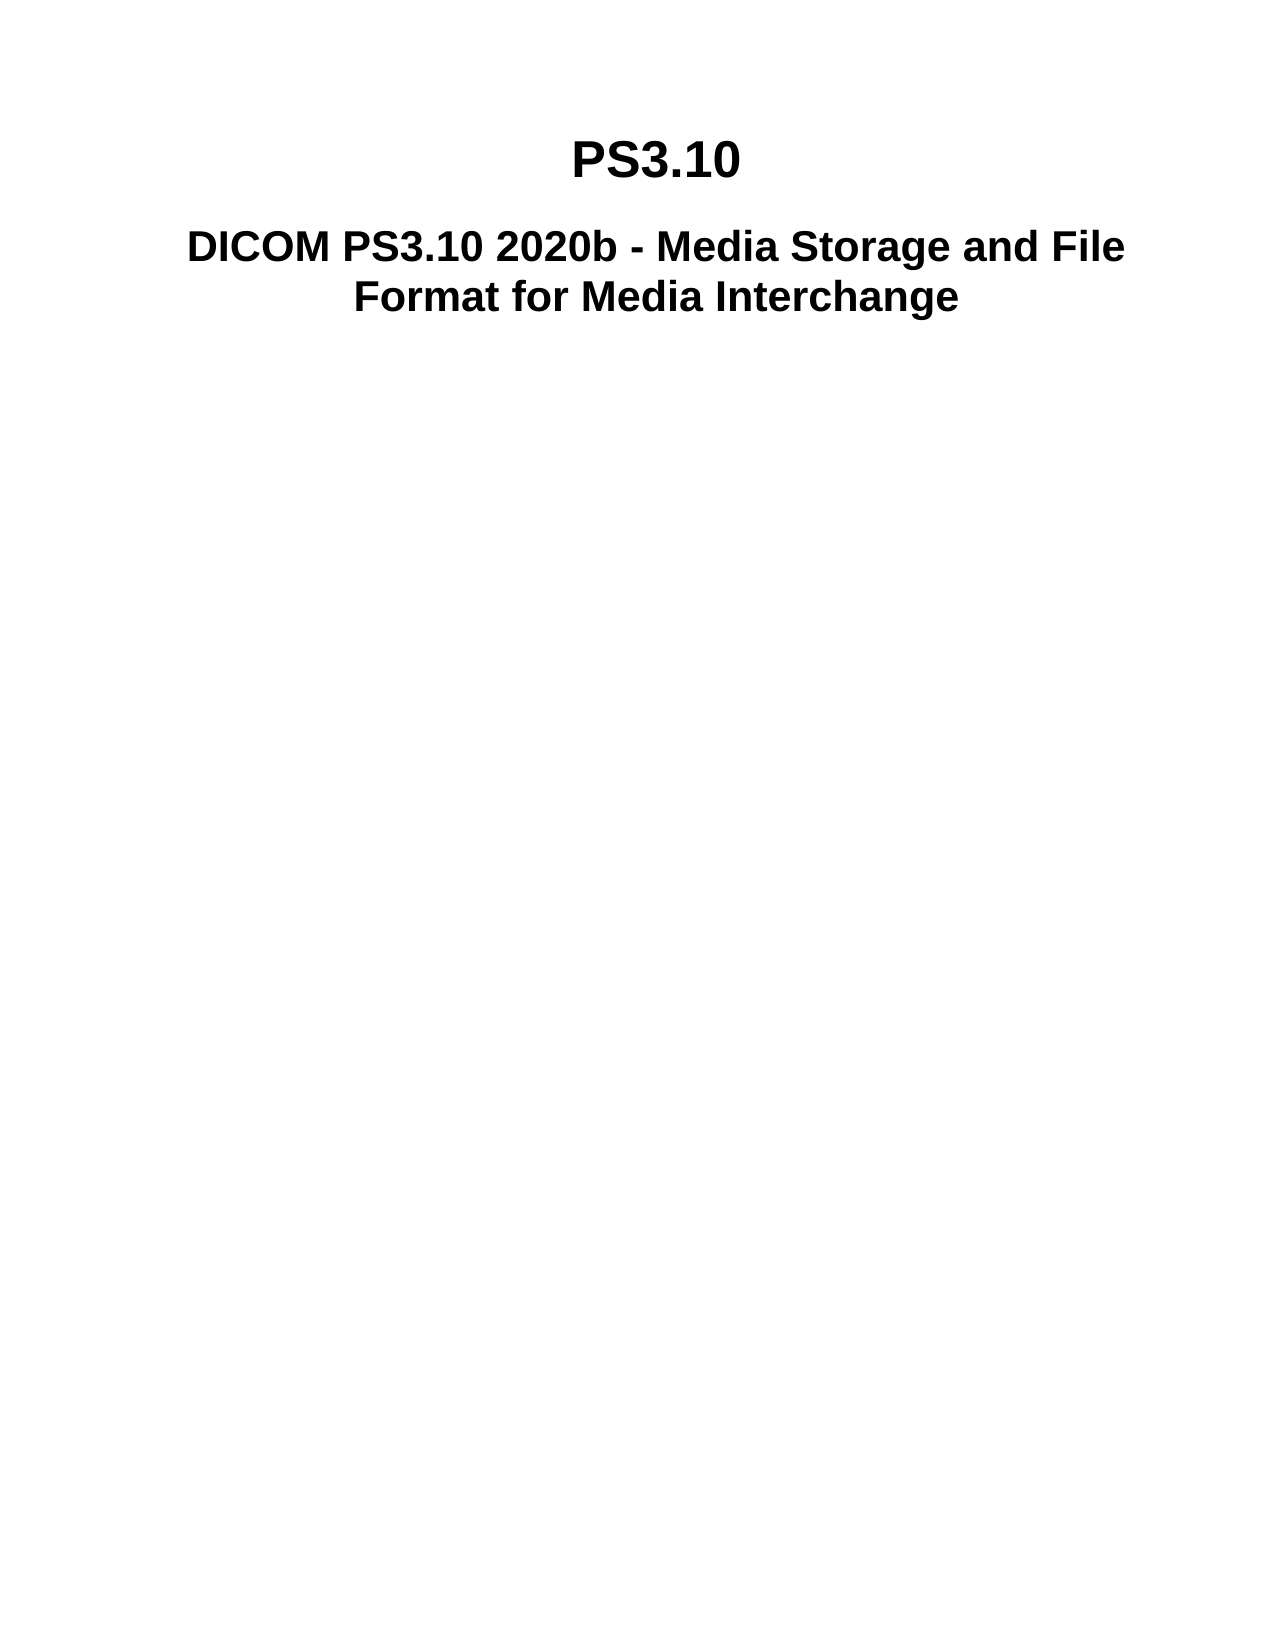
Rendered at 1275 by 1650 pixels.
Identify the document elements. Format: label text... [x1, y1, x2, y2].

text PS3.10 [112, 129, 1200, 188]
text DICOM PS3.10 2020b - Media Storage and File Format for Media Interchange [112, 221, 1200, 320]
